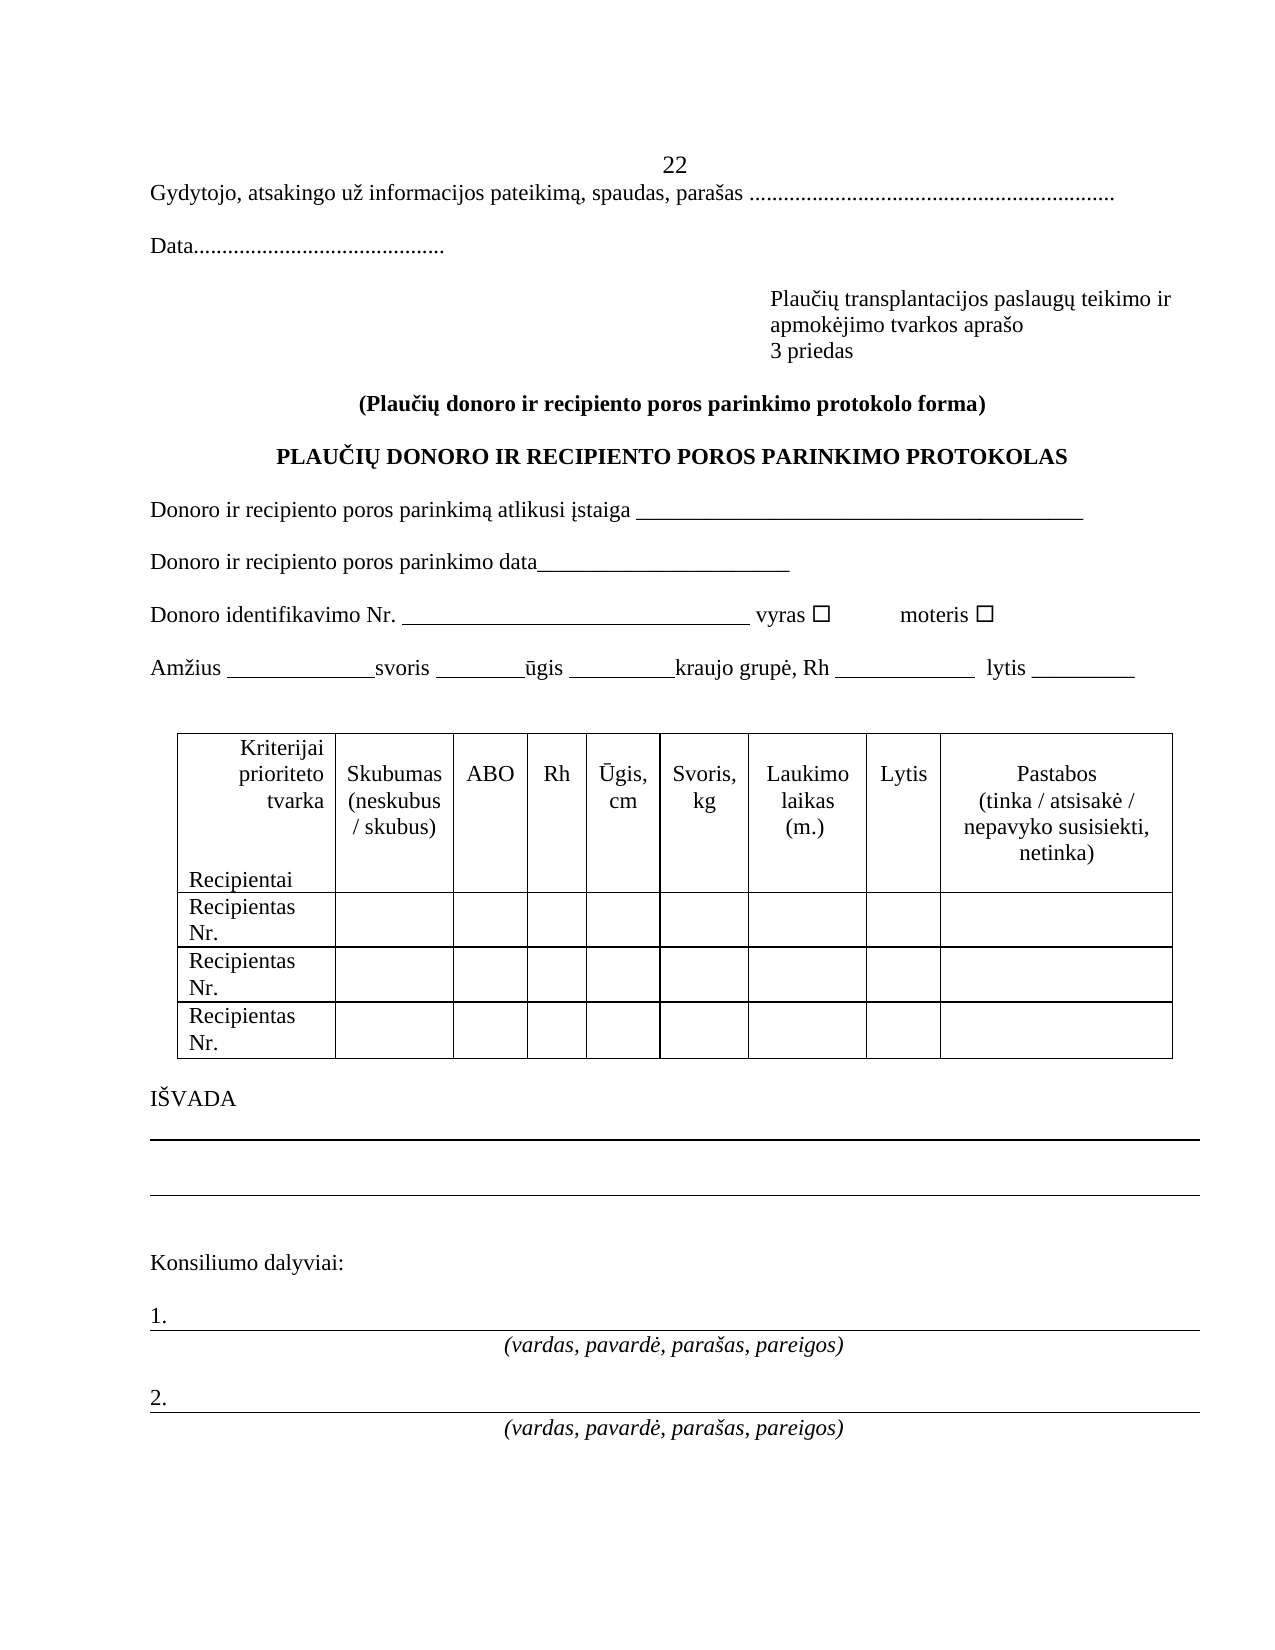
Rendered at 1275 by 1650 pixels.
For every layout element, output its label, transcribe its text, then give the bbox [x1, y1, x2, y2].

text Donoro identifikavimo Nr. vyras £ moteris £ [150, 601, 1200, 627]
text Data............................................ [150, 232, 1200, 258]
table_cell [661, 948, 748, 1001]
table_header Kriterijai prioriteto tvarka Recipientai [178, 734, 335, 892]
table_cell [941, 893, 1172, 946]
text (vardas, pavardė, parašas, pareigos) [150, 1413, 1200, 1440]
table_cell [661, 1003, 748, 1057]
text Plaučių transplantacijos paslaugų teikimo ir apmokėjimo tvarkos aprašo [770, 285, 1200, 338]
table_cell [454, 1003, 527, 1057]
table_header ABO [454, 734, 527, 892]
table_cell [749, 948, 866, 1001]
table_header Pastabos (tinka / atsisakė / nepavyko susisiekti, netinka) [941, 734, 1172, 892]
table_cell [587, 1003, 659, 1057]
table_header Rh [528, 734, 586, 892]
table_cell [941, 948, 1172, 1001]
text Donoro ir recipiento poros parinkimą atlikusi įstaiga _______________________________________ [150, 496, 1200, 522]
table_cell [749, 893, 866, 946]
table_cell [867, 948, 940, 1001]
table_header Ūgis, cm [587, 734, 659, 892]
text Gydytojo, atsakingo už informacijos pateikimą, spaudas, parašas ................................................................ [150, 179, 1200, 206]
table_cell [528, 1003, 586, 1057]
table_cell [454, 948, 527, 1001]
table_cell Recipientas Nr. [178, 1003, 335, 1057]
table_cell [941, 1003, 1172, 1057]
table_cell [587, 948, 659, 1001]
text (vardas, pavardė, parašas, pareigos) [150, 1331, 1200, 1358]
table_cell [454, 893, 527, 946]
table_cell [336, 948, 453, 1001]
text (Plaučių donoro ir recipiento poros parinkimo protokolo forma) [150, 390, 1200, 417]
table_header Laukimo laikas (m.) [749, 734, 866, 892]
text IŠVADA [150, 1085, 1200, 1111]
table_header Svoris, kg [661, 734, 748, 892]
table_cell [587, 893, 659, 946]
table_header Skubumas (neskubus / skubus) [336, 734, 453, 892]
table_cell Recipientas Nr. [178, 893, 335, 946]
table_cell [336, 1003, 453, 1057]
text Amžius svoris ūgis kraujo grupė, Rh lytis _________ [150, 654, 1219, 680]
table_cell [661, 893, 748, 946]
table_cell [336, 893, 453, 946]
table_cell [749, 1003, 866, 1057]
text PLAUČIŲ donoro ir recipiento poros parinkimo protokolas [150, 443, 1200, 469]
table_header Lytis [867, 734, 940, 892]
text 3 priedas [770, 338, 1200, 364]
table_cell Recipientas Nr. [178, 948, 335, 1001]
table_cell [867, 1003, 940, 1057]
text Konsiliumo dalyviai: [150, 1249, 1200, 1276]
text 1. [150, 1302, 1200, 1330]
table_cell [528, 893, 586, 946]
text Donoro ir recipiento poros parinkimo data______________________ [150, 548, 1200, 575]
table_cell [528, 948, 586, 1001]
text 2. [150, 1384, 1200, 1412]
table_cell [867, 893, 940, 946]
